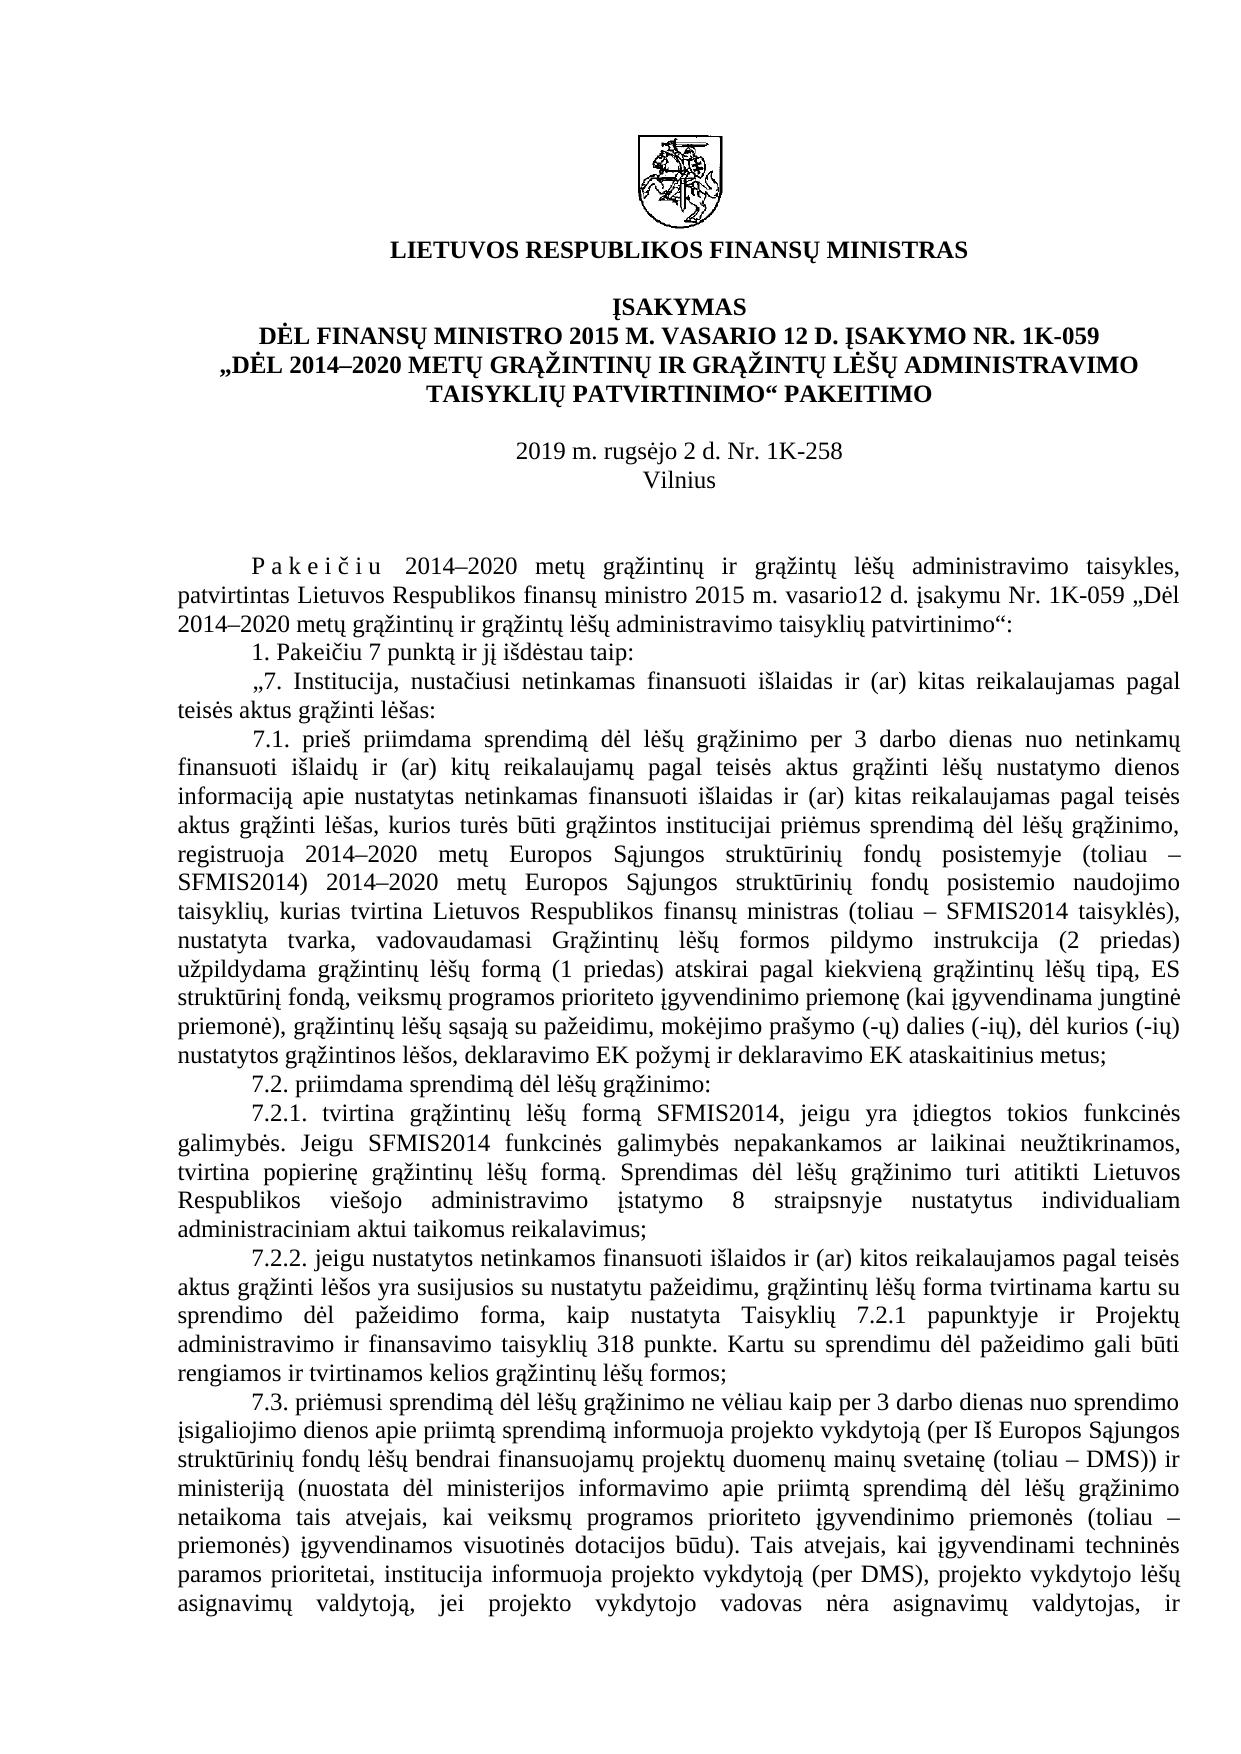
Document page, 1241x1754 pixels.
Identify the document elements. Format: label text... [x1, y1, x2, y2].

text „DĖL 2014–2020 METŲ GRĄŽINTINŲ IR GRĄŽINTŲ LĖŠŲ ADMINISTRAVIMO TAISYKLIŲ PATVIRTINIMO“ PAKEITIMO [177, 350, 1181, 407]
text 7.3. priėmusi sprendimą dėl lėšų grąžinimo ne vėliau kaip per 3 darbo dienas nuo sprendimo įsigaliojimo dienos apie priimtą sprendimą informuoja projekto vykdytoją (per Iš Europos Sąjungos struktūrinių fondų lėšų bendrai finansuojamų projektų duomenų mainų svetainę (toliau – DMS)) ir ministeriją (nuostata dėl ministerijos informavimo apie priimtą sprendimą dėl lėšų grąžinimo netaikoma tais atvejais, kai veiksmų programos prioriteto įgyvendinimo priemonės (toliau – priemonės) įgyvendinamos visuotinės dotacijos būdu). Tais atvejais, kai įgyvendinami techninės paramos prioritetai, institucija informuoja projekto vykdytoją (per DMS), projekto vykdytojo lėšų asignavimų valdytoją, jei projekto vykdytojo vadovas nėra asignavimų valdytojas, ir [177, 1387, 1181, 1617]
text 7.1. prieš priimdama sprendimą dėl lėšų grąžinimo per 3 darbo dienas nuo netinkamų finansuoti išlaidų ir (ar) kitų reikalaujamų pagal teisės aktus grąžinti lėšų nustatymo dienos informaciją apie nustatytas netinkamas finansuoti išlaidas ir (ar) kitas reikalaujamas pagal teisės aktus grąžinti lėšas, kurios turės būti grąžintos institucijai priėmus sprendimą dėl lėšų grąžinimo, registruoja 2014–2020 metų Europos Sąjungos struktūrinių fondų posistemyje (toliau – SFMIS2014) 2014–2020 metų Europos Sąjungos struktūrinių fondų posistemio naudojimo taisyklių, kurias tvirtina Lietuvos Respublikos finansų ministras (toliau – SFMIS2014 taisyklės), nustatyta tvarka, vadovaudamasi Grąžintinų lėšų formos pildymo instrukcija (2 priedas) užpildydama grąžintinų lėšų formą (1 priedas) atskirai pagal kiekvieną grąžintinų lėšų tipą, ES struktūrinį fondą, veiksmų programos prioriteto įgyvendinimo priemonę (kai įgyvendinama jungtinė priemonė), grąžintinų lėšų sąsają su pažeidimu, mokėjimo prašymo (-ų) dalies (-ių), dėl kurios (-ių) nustatytos grąžintinos lėšos, deklaravimo EK požymį ir deklaravimo EK ataskaitinius metus; [177, 724, 1181, 1069]
text 7.2.1. tvirtina grąžintinų lėšų formą SFMIS2014, jeigu yra įdiegtos tokios funkcinės galimybės. Jeigu SFMIS2014 funkcinės galimybės nepakankamos ar laikinai neužtikrinamos, tvirtina popierinę grąžintinų lėšų formą. Sprendimas dėl lėšų grąžinimo turi atitikti Lietuvos Respublikos viešojo administravimo įstatymo 8 straipsnyje nustatytus individualiam administraciniam aktui taikomus reikalavimus; [177, 1097, 1181, 1243]
text 7.2. priimdama sprendimą dėl lėšų grąžinimo: [177, 1069, 1181, 1097]
text Pakeičiu 2014–2020 metų grąžintinų ir grąžintų lėšų administravimo taisykles, patvirtintas Lietuvos Respublikos finansų ministro 2015 m. vasario12 d. įsakymu Nr. 1K-059 „Dėl 2014–2020 metų grąžintinų ir grąžintų lėšų administravimo taisyklių patvirtinimo“: [177, 551, 1181, 637]
text LIETUVOS RESPUBLIKOS FINANSŲ MINISTRAS [177, 235, 1181, 264]
text 7.2.2. jeigu nustatytos netinkamos finansuoti išlaidos ir (ar) kitos reikalaujamos pagal teisės aktus grąžinti lėšos yra susijusios su nustatytu pažeidimu, grąžintinų lėšų forma tvirtinama kartu su sprendimo dėl pažeidimo forma, kaip nustatyta Taisyklių 7.2.1 papunktyje ir Projektų administravimo ir finansavimo taisyklių 318 punkte. Kartu su sprendimu dėl pažeidimo gali būti rengiamos ir tvirtinamos kelios grąžintinų lėšų formos; [177, 1243, 1181, 1387]
text Vilnius [177, 465, 1181, 494]
text 1. Pakeičiu 7 punktą ir jį išdėstau taip: [177, 637, 1181, 666]
text ĮSAKYMAS [177, 292, 1181, 321]
text DĖL FINANSŲ MINISTRO 2015 M. VASARIO 12 D. ĮSAKYMO NR. 1K-059 [177, 321, 1181, 350]
text 2019 m. rugsėjo 2 d. Nr. 1K-258 [177, 436, 1181, 465]
text „7. Institucija, nustačiusi netinkamas finansuoti išlaidas ir (ar) kitas reikalaujamas pagal teisės aktus grąžinti lėšas: [177, 666, 1181, 724]
